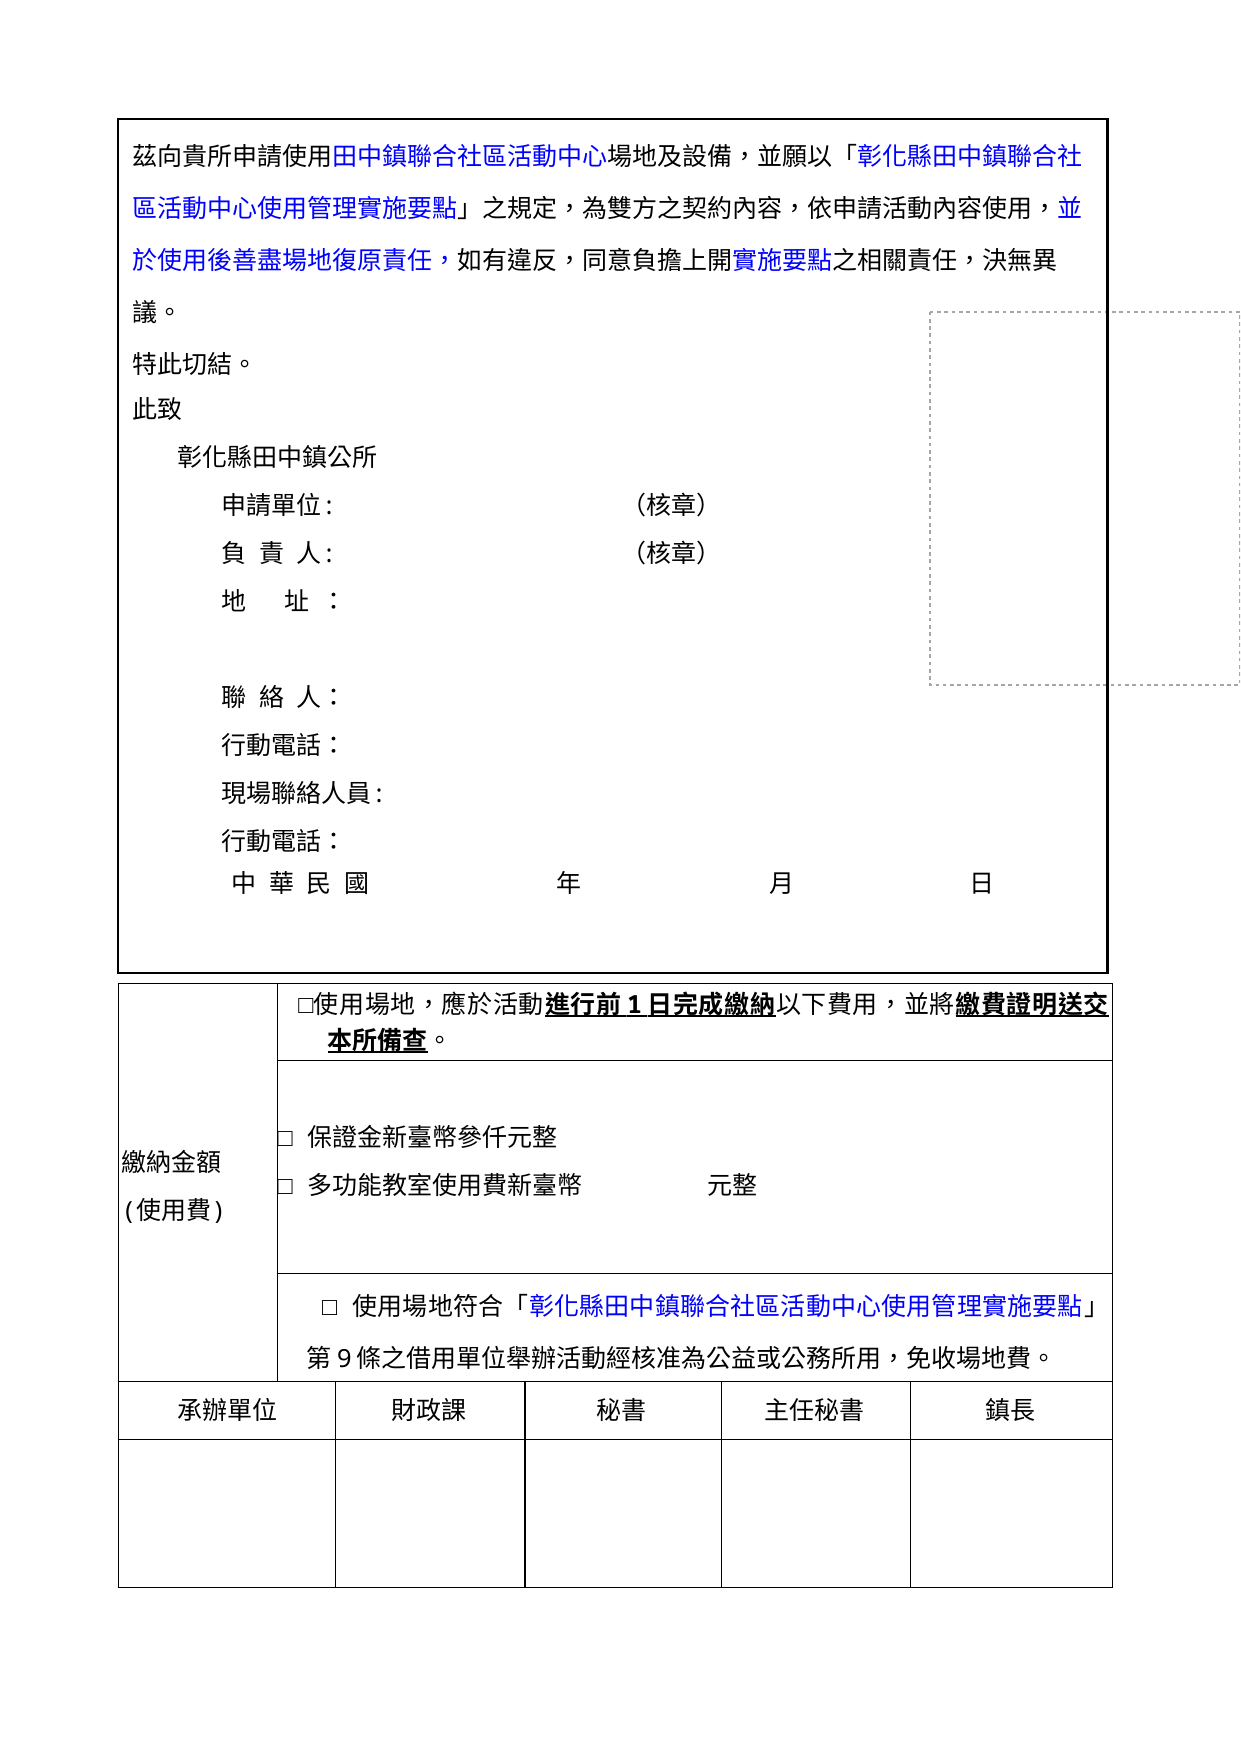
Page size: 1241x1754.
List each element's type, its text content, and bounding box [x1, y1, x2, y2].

table_cell [1109, 118, 1118, 972]
table_cell [1113, 1439, 1126, 1587]
table_cell [1119, 1167, 1126, 1221]
table_cell □使用場地，應於活動進行前1日完成繳納以下費用，並將繳費證明送交本所備查。 [278, 984, 1112, 1059]
table_cell [911, 1440, 1112, 1587]
table_cell □ 保證金新臺幣參仟元整 □ 多功能教室使用費新臺幣 元整 [278, 1061, 1112, 1273]
table_cell [1113, 1381, 1126, 1439]
table_cell [1113, 983, 1118, 1059]
table_cell [1119, 983, 1126, 1059]
table_cell □ 使用場地符合「彰化縣田中鎮聯合社區活動中心使用管理實施要點」第9條之借用單位舉辦活動經核准為公益或公務所用，免收場地費。 [278, 1274, 1112, 1381]
table_cell [1113, 1273, 1118, 1381]
table_cell [1108, 972, 1118, 983]
table_cell [1119, 1060, 1126, 1115]
table_cell [1119, 972, 1126, 983]
table_cell [1119, 1273, 1126, 1381]
table_cell 秘書 [526, 1382, 721, 1439]
table_cell [1113, 1115, 1118, 1167]
table_cell 承辦單位 [119, 1382, 335, 1439]
table_cell 茲向貴所申請使用田中鎮聯合社區活動中心場地及設備，並願以「彰化縣田中鎮聯合社區活動中心使用管理實施要點」之規定，為雙方之契約內容，依申請活動內容使用，並於使用後善盡場地復原責任，如有違反，同意負擔上開實施要點之相關責任，決無異議。 特此切結。 此致 彰化縣田中鎮公所 申請單位: （核章） 負 責 人: （核章） 地 址 ： 聯 絡 人： 行動電話： 現場聯絡人員: 行動電話： 中 華 民 國 年 月 日 [119, 120, 1106, 972]
table_cell [722, 1440, 910, 1587]
table_cell [526, 1440, 721, 1587]
table_cell [1119, 118, 1126, 972]
table_cell 鎮長 [911, 1382, 1112, 1439]
table_cell [119, 1440, 335, 1587]
table_cell [1113, 1060, 1118, 1115]
table_cell [1119, 1115, 1126, 1167]
table_cell [1113, 1221, 1118, 1273]
table_cell 繳納金額 (使用費) [119, 984, 277, 1381]
table_cell [336, 1440, 524, 1587]
table_cell [1119, 1221, 1126, 1273]
table_cell [118, 974, 1107, 983]
table_cell [1113, 1167, 1118, 1221]
table_cell 財政課 [336, 1382, 524, 1439]
table_cell 主任秘書 [722, 1382, 910, 1439]
